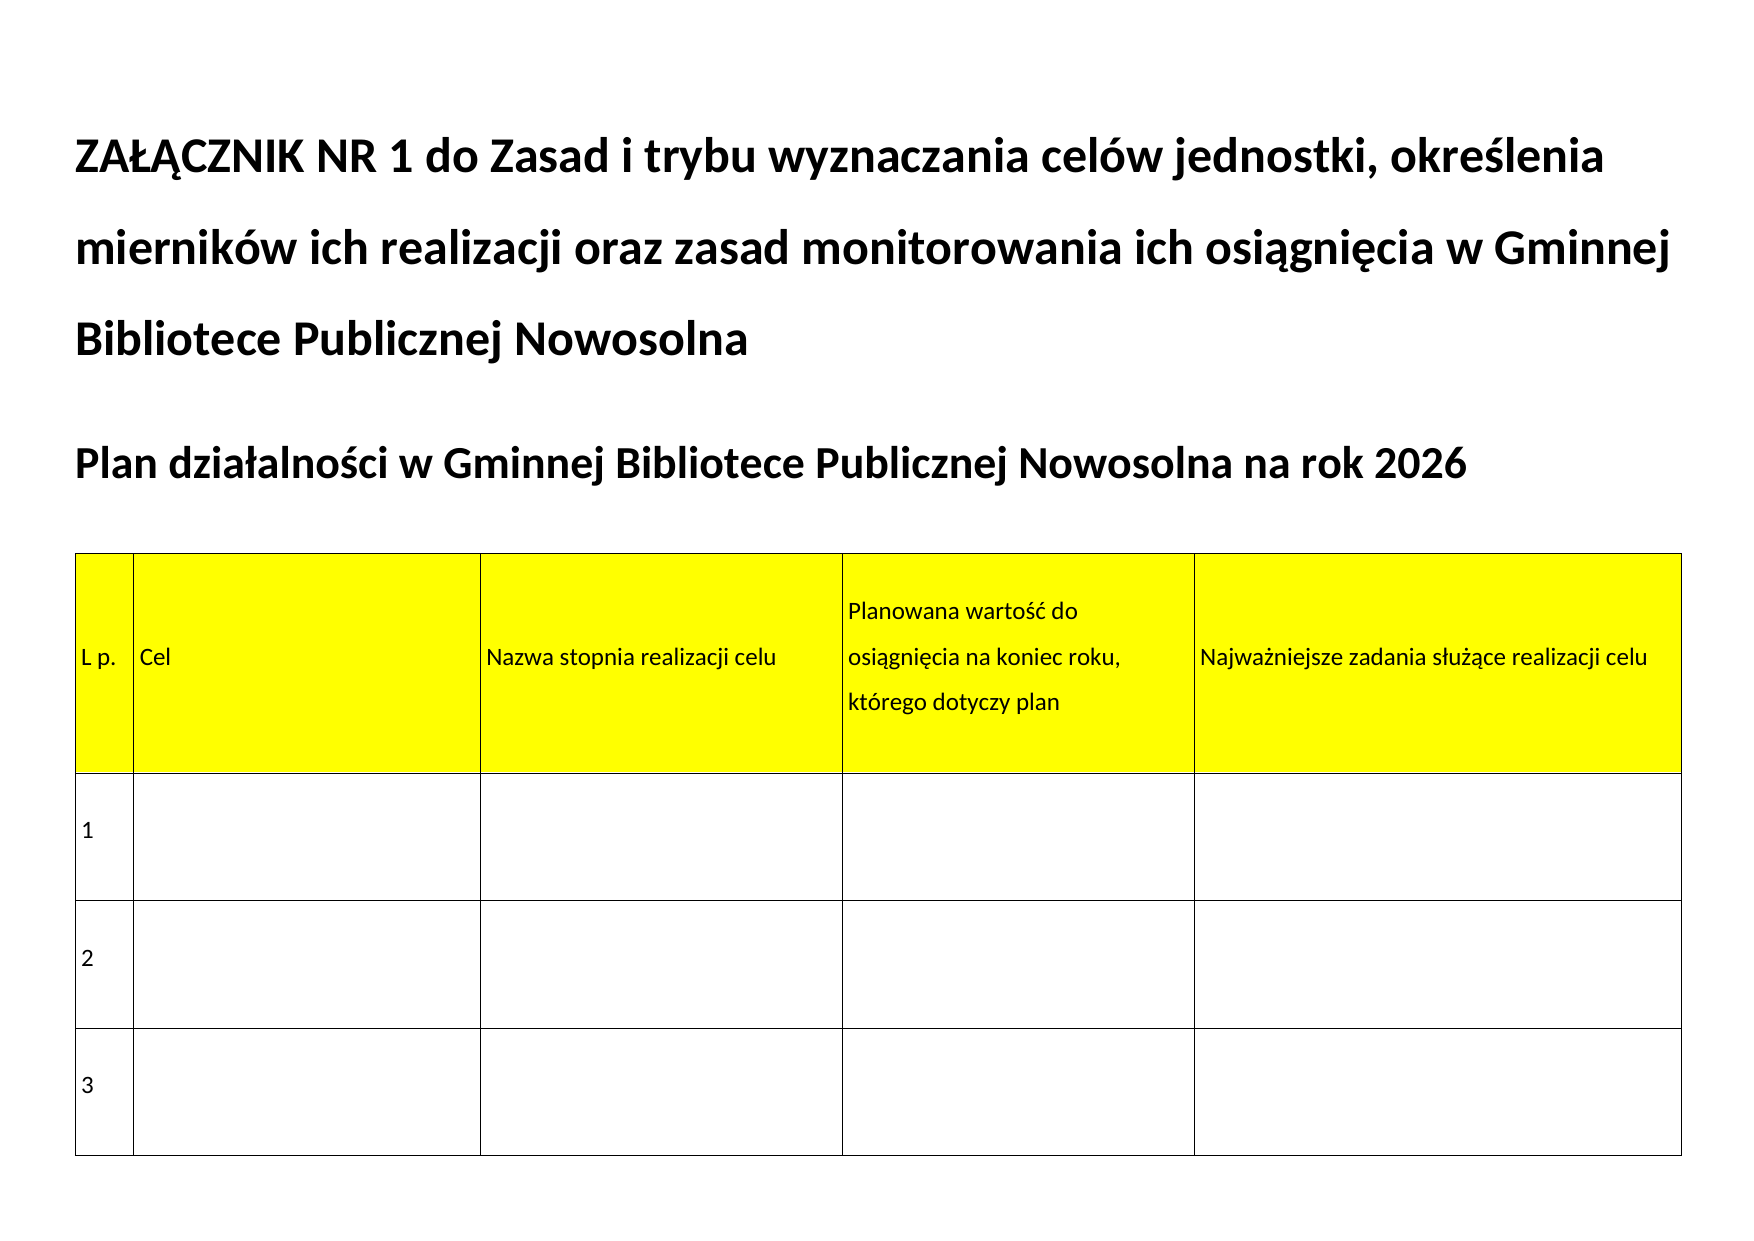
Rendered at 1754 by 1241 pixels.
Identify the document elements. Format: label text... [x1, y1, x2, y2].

subtitle ZAŁĄCZNIK NR 1 do Zasad i trybu wyznaczania celów jednostki, określenia mierników ich realizacji oraz zasad monitorowania ich osiągnięcia w Gminnej Bibliotece Publicznej Nowosolna [75, 124, 1679, 368]
table_cell [843, 774, 1194, 900]
table_cell [481, 774, 842, 900]
table_cell [1195, 901, 1681, 1028]
table_cell 1 [76, 774, 133, 900]
table_header Cel [134, 554, 480, 772]
table_cell [1195, 1029, 1681, 1155]
table_cell [1195, 774, 1681, 900]
table_header Nazwa stopnia realizacji celu [481, 554, 842, 772]
table_header Najważniejsze zadania służące realizacji celu [1195, 554, 1681, 772]
table_cell 3 [76, 1029, 133, 1155]
table_cell [481, 901, 842, 1028]
table_cell 2 [76, 901, 133, 1028]
table_cell [134, 774, 480, 900]
table_cell [134, 1029, 480, 1155]
subtitle Plan działalności w Gminnej Bibliotece Publicznej Nowosolna na rok 2026 [75, 434, 1679, 490]
table_cell [481, 1029, 842, 1155]
table_cell [843, 901, 1194, 1028]
table_header Planowana wartość do osiągnięcia na koniec roku, którego dotyczy plan [843, 554, 1194, 772]
table_cell [843, 1029, 1194, 1155]
table_header L p. [76, 554, 133, 772]
table_cell [134, 901, 480, 1028]
